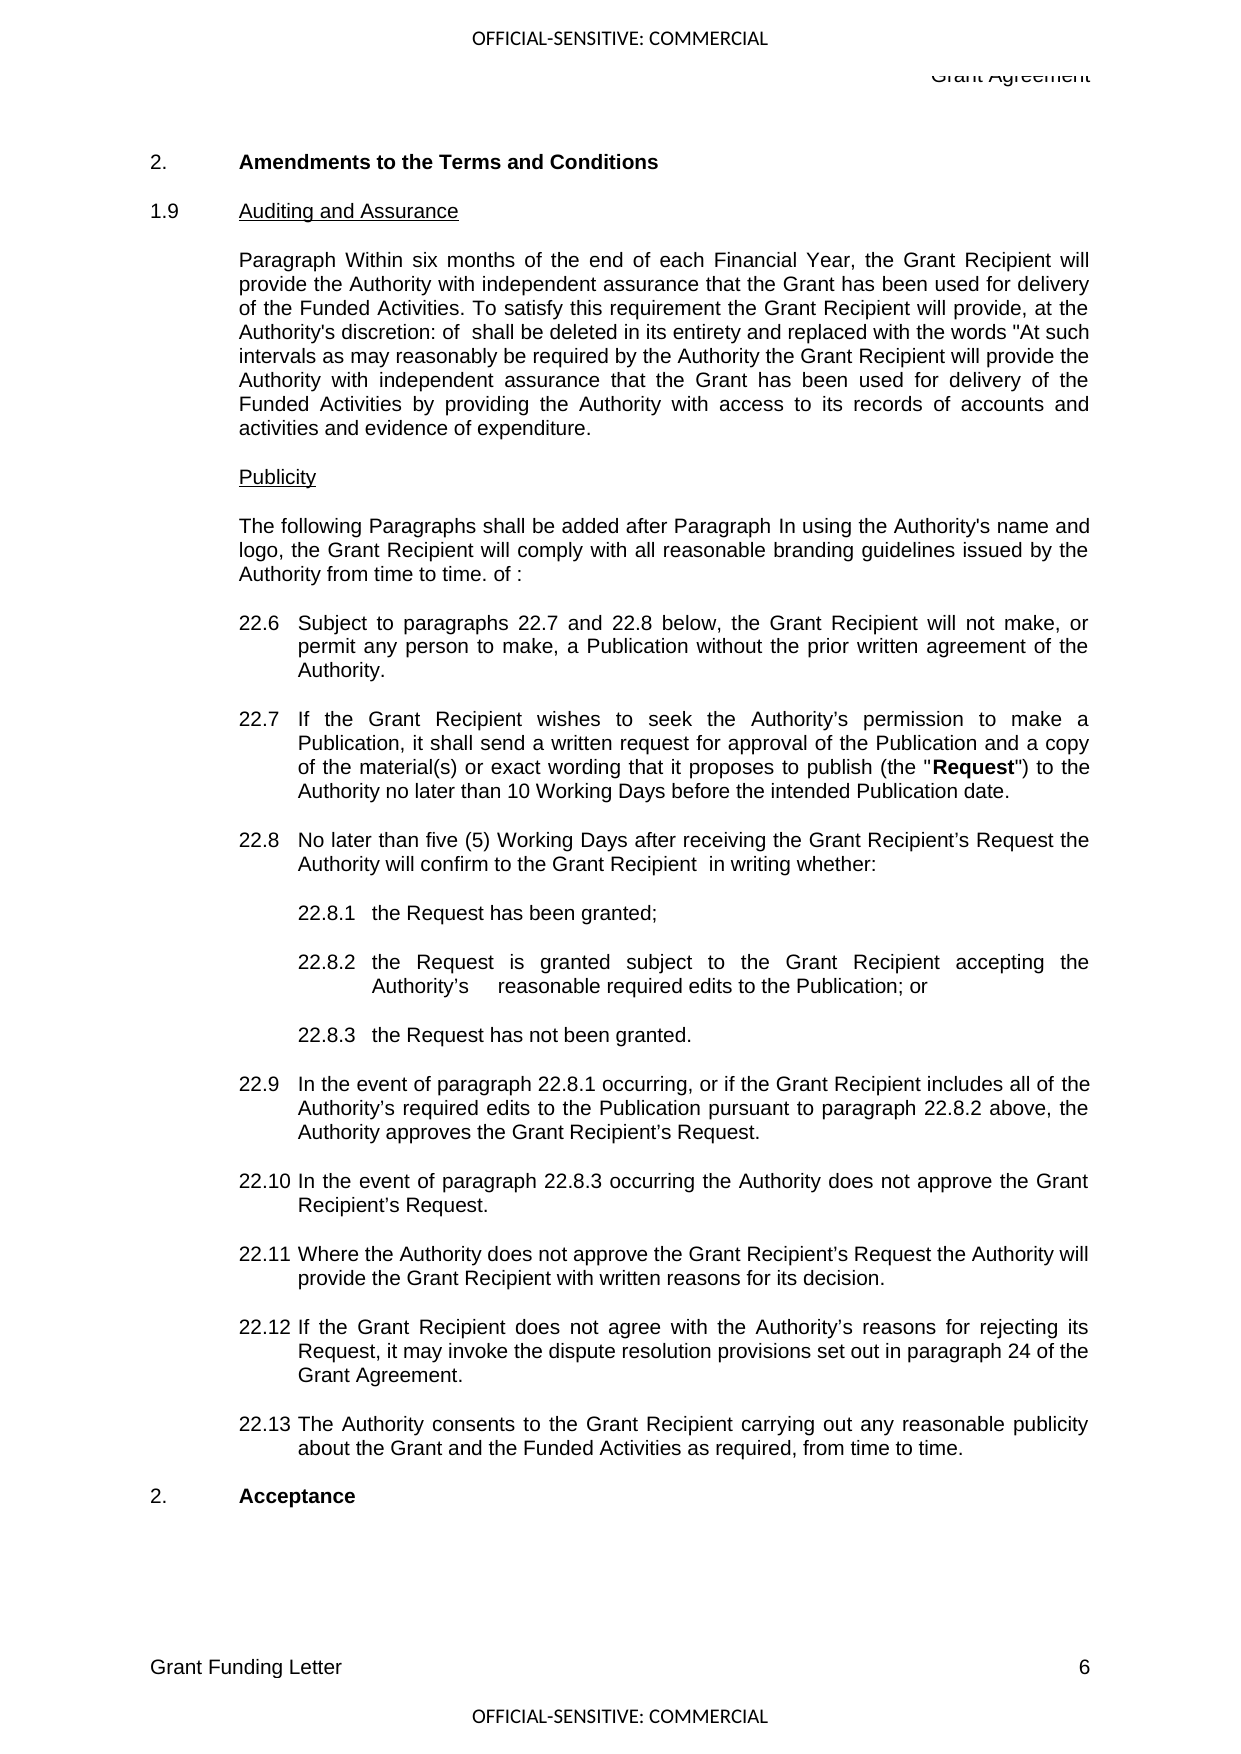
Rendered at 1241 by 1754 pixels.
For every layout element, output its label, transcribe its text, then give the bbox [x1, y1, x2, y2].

subtitle 22.11 Where the Authority does not approve the Grant Recipient’s Request the Authority will provide the Grant Recipient with written reasons for its decision. [239, 1242, 1090, 1289]
list Auditing and Assurance [150, 199, 1090, 223]
subtitle 22.9 In the event of paragraph 22.8.1 occurring, or if the Grant Recipient includes all of the Authority’s required edits to the Publication pursuant to paragraph 22.8.2 above, the Authority approves the Grant Recipient’s Request. [239, 1072, 1090, 1144]
subtitle 22.8 No later than five (5) Working Days after receiving the Grant Recipient’s Request the Authority will confirm to the Grant Recipient in writing whether: [239, 828, 1090, 876]
subtitle 22.12 If the Grant Recipient does not agree with the Authority’s reasons for rejecting its Request, it may invoke the dispute resolution provisions set out in paragraph 24 of the Grant Agreement. [239, 1314, 1090, 1386]
list Amendments to the Terms and Conditions [150, 150, 1090, 174]
text Publicity [239, 464, 1090, 488]
text Paragraph 8.1 of ANNEX 1 shall be deleted in its entirety and replaced with the words "At such intervals as may reasonably be required by the Authority the Grant Recipient will provide the Authority with independent assurance that the Grant has been used for delivery of the Funded Activities by providing the Authority with access to its records of accounts and activities and evidence of expenditure. [239, 248, 1090, 439]
list Acceptance [150, 1484, 1090, 1508]
subtitle 22.13 The Authority consents to the Grant Recipient carrying out any reasonable publicity about the Grant and the Funded Activities as required, from time to time. [239, 1411, 1090, 1459]
subtitle 22.8.3 the Request has not been granted. [298, 1023, 1090, 1047]
subtitle 22.7 If the Grant Recipient wishes to seek the Authority’s permission to make a Publication, it shall send a written request for approval of the Publication and a copy of the material(s) or exact wording that it proposes to publish (the "Request") to the Authority no later than 10 Working Days before the intended Publication date. [239, 707, 1090, 803]
subtitle 22.8.2 the Request is granted subject to the Grant Recipient accepting the Authority’s reasonable required edits to the Publication; or [298, 950, 1090, 998]
subtitle 22.8.1 the Request has been granted; [298, 901, 1090, 925]
subtitle 22.10 In the event of paragraph 22.8.3 occurring the Authority does not approve the Grant Recipient’s Request. [239, 1169, 1090, 1217]
subtitle 22.6 Subject to paragraphs 22.7 and 22.8 below, the Grant Recipient will not make, or permit any person to make, a Publication without the prior written agreement of the Authority. [239, 610, 1090, 682]
text The following Paragraphs shall be added after Paragraph 22.5 of ANNEX 1: [239, 513, 1090, 585]
